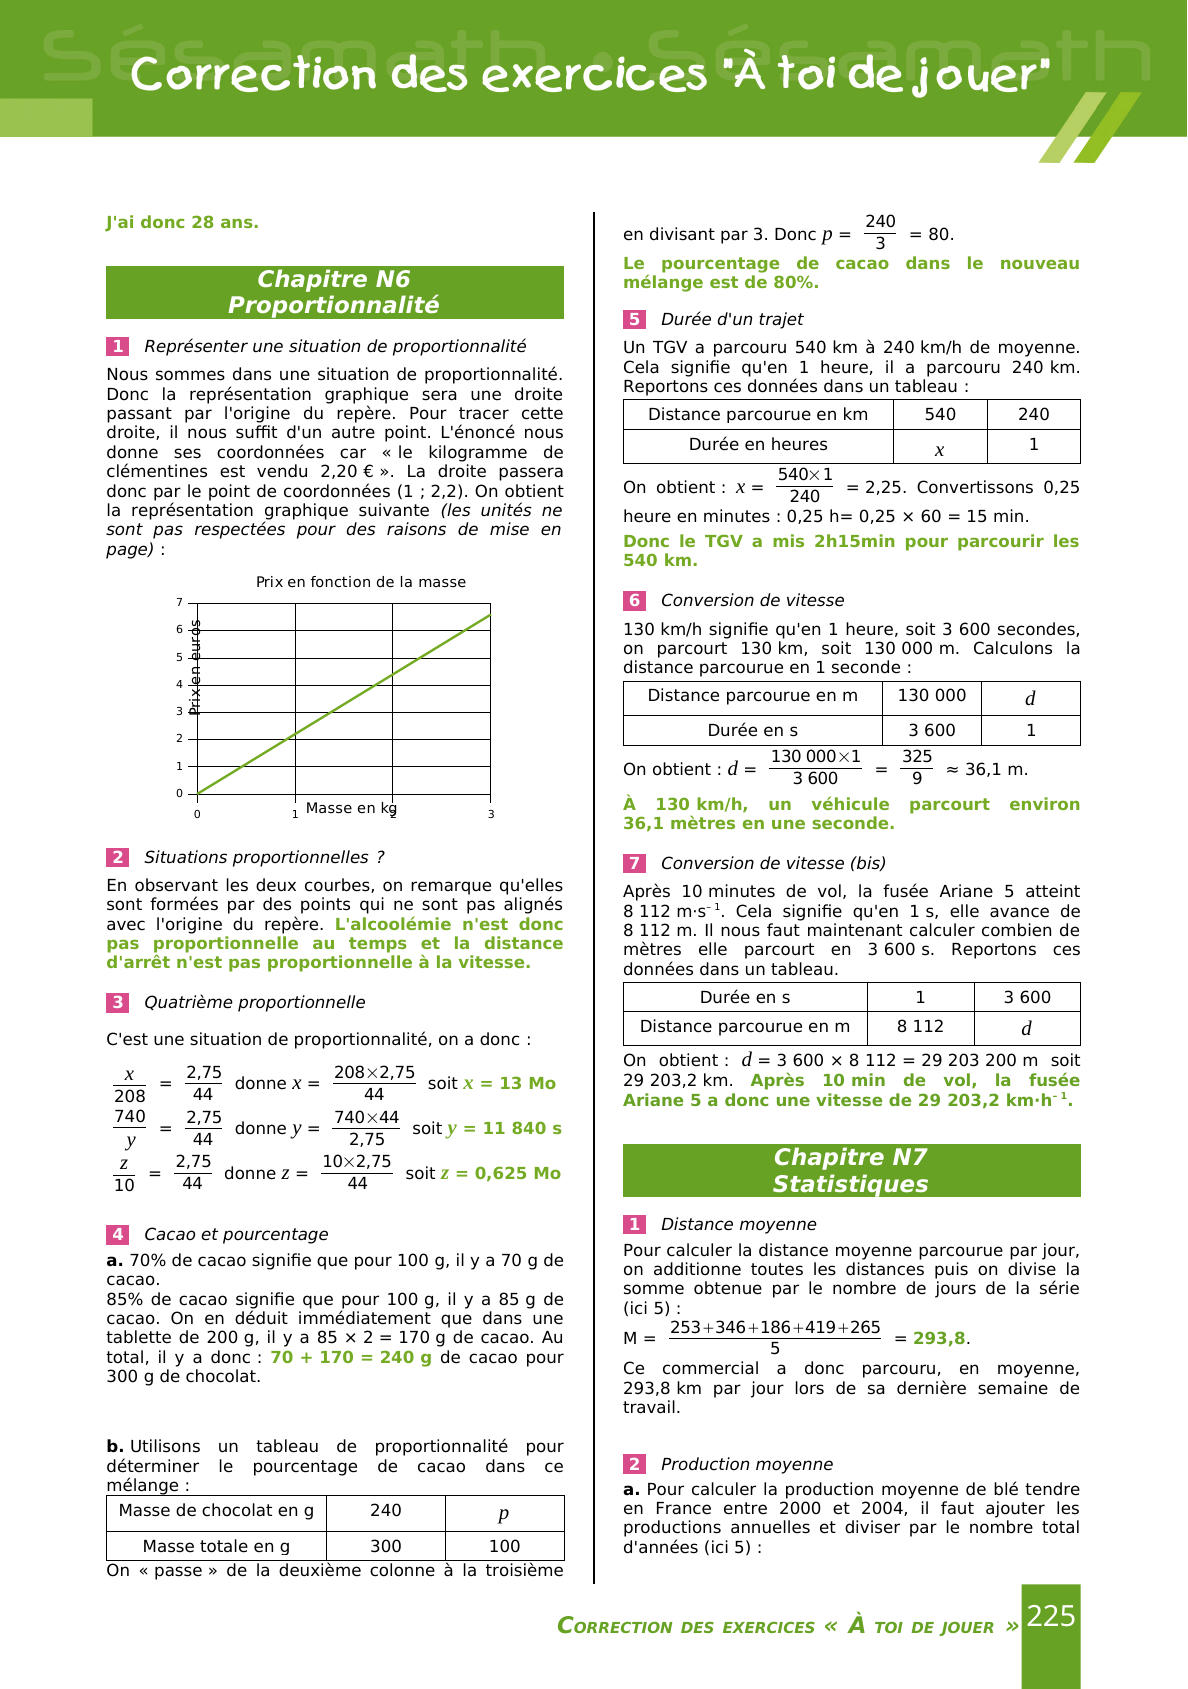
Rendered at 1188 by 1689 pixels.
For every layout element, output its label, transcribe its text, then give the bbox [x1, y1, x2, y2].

table_cell 3 600 [883, 716, 981, 745]
table_cell Durée en heures [624, 430, 893, 463]
table_header d [982, 682, 1080, 715]
table_header Durée en s [624, 983, 867, 1011]
table_cell Masse totale en g [107, 1532, 326, 1560]
table_header 1 [868, 983, 974, 1011]
text Statistiques [623, 1171, 1081, 1197]
table_cell 300 [327, 1532, 445, 1560]
list Durée d'un trajet [646, 310, 1081, 329]
table_cell 8 112 [868, 1012, 974, 1045]
table_cell x [894, 430, 987, 463]
table_cell Distance parcourue en m [624, 1012, 867, 1045]
list Situations proportionnelles ? [106, 847, 564, 867]
text Donc le TGV a mis 2h15min pour parcourir les 540 km. [623, 532, 1081, 571]
table_header Distance parcourue en m [624, 682, 882, 715]
text = donne x = soit x = 13 Mo [106, 1061, 564, 1106]
text Chapitre N7 [623, 1144, 1081, 1171]
text 130 km/h signifie qu'en 1 heure, soit 3 600 secondes, on parcourt 130 km, soit 130 000 m. Calculons la distance parcourue en 1 seconde : [623, 619, 1081, 678]
table_cell 100 [446, 1532, 564, 1560]
text a. 70% de cacao signifie que pour 100 g, il y a 70 g de cacao. [106, 1251, 564, 1289]
table_header Distance parcourue en km [624, 400, 893, 429]
list Production moyenne [646, 1454, 1081, 1474]
table_cell 1 [982, 716, 1080, 745]
text Un TGV a parcouru 540 km à 240 km/h de moyenne. Cela signifie qu'en 1 heure, il a parcouru 240 km. Reportons ces données dans un tableau : [623, 338, 1081, 396]
table_header 130 000 [883, 682, 981, 715]
text Le pourcentage de cacao dans le nouveau mélange est de 80%. [623, 254, 1081, 292]
table_cell 1 [988, 430, 1080, 463]
text C'est une situation de proportionnalité, on a donc : [106, 1030, 564, 1050]
text Après 10 minutes de vol, la fusée Ariane 5 atteint 8 112 m·s– 1. Cela signifie qu'en 1 s, elle avance de 8 112 m. Il nous faut maintenant calculer combien de mètres elle parcourt en 3 600 s. Reportons ces données dans un tableau. [623, 882, 1081, 979]
table_header 240 [327, 1496, 445, 1531]
text On obtient : x = = 2,25. Convertissons 0,25 heure en minutes : 0,25 h= 0,25 × 60 = 15 min. [623, 466, 1081, 526]
text On « passe » de la deuxième colonne à la troisième en divisant par 3. Donc p = = 80. [106, 1561, 564, 1580]
text On obtient : d = = ≈ 36,1 m. [623, 748, 1081, 789]
text À 130 km/h, un véhicule parcourt environ 36,1 mètres en une seconde. [623, 794, 1081, 833]
text = donne y = soit y = 11 840 s [106, 1106, 564, 1151]
list Représenter une situation de proportionnalité [129, 337, 564, 356]
table_header Masse de chocolat en g [107, 1496, 326, 1531]
text On « passe » de la deuxième colonne à la troisième en divisant par 3. Donc p = = 80. [623, 212, 1081, 254]
table_header 540 [894, 400, 987, 429]
text M = = 293,8. [623, 1318, 1081, 1359]
text Pour calculer la distance moyenne parcourue par jour, on additionne toutes les distances puis on divise la somme obtenue par le nombre de jours de la série (ici 5) : [623, 1241, 1081, 1318]
table_header 3 600 [975, 983, 1080, 1011]
text On obtient : d = 3 600 × 8 112 = 29 203 200 m soit 29 203,2 km. Après 10 min de vol, la fusée Ariane 5 a donc une vitesse de 29 203,2 km·h– 1. [623, 1048, 1081, 1110]
text J'ai donc 28 ans. [106, 212, 564, 232]
list Cacao et pourcentage [129, 1225, 564, 1245]
text = donne z = soit z = 0,625 Mo [106, 1151, 564, 1196]
list Quatrième proportionnelle [129, 993, 564, 1013]
table_header p [446, 1496, 564, 1531]
text Ce commercial a donc parcouru, en moyenne, 293,8 km par jour lors de sa dernière semaine de travail. [623, 1359, 1081, 1417]
text En observant les deux courbes, on remarque qu'elles sont formées par des points qui ne sont pas alignés avec l'origine du repère. L'alcoolémie n'est donc pas proportionnelle au temps et la distance d'arrêt n'est pas proportionnelle à la vitesse. [106, 876, 564, 973]
list Conversion de vitesse (bis) [646, 854, 1081, 873]
picture [0, 0, 1187, 163]
list Conversion de vitesse [646, 591, 1081, 611]
list Distance moyenne [646, 1215, 1081, 1234]
text a. Pour calculer la production moyenne de blé tendre en France entre 2000 et 2004, il faut ajouter les productions annuelles et diviser par le nombre total d'années (ici 5) : [623, 1480, 1081, 1557]
text Proportionnalité [106, 293, 564, 319]
table_header 240 [988, 400, 1080, 429]
table_cell d [975, 1012, 1080, 1045]
table_cell Durée en s [624, 716, 882, 745]
text 85% de cacao signifie que pour 100 g, il y a 85 g de cacao. On en déduit immédiatement que dans une tablette de 200 g, il y a 85 × 2 = 170 g de cacao. Au total, il y a donc : 70 + 170 = 240 g de cacao pour 300 g de chocolat. [106, 1289, 564, 1386]
text Nous sommes dans une situation de proportionnalité. Donc la représentation graphique sera une droite passant par l'origine du repère. Pour tracer cette droite, il nous suffit d'un autre point. L'énoncé nous donne ses coordonnées car « le kilogramme de clémentines est vendu 2,20 € ». La droite passera donc par le point de coordonnées (1 ; 2,2). On obtient la représentation graphique suivante (les unités ne sont pas respectées pour des raisons de mise en page) : [106, 365, 564, 559]
text Chapitre N6 [106, 266, 564, 293]
text b. Utilisons un tableau de proportionnalité pour déterminer le pourcentage de cacao dans ce mélange : [106, 1437, 564, 1495]
